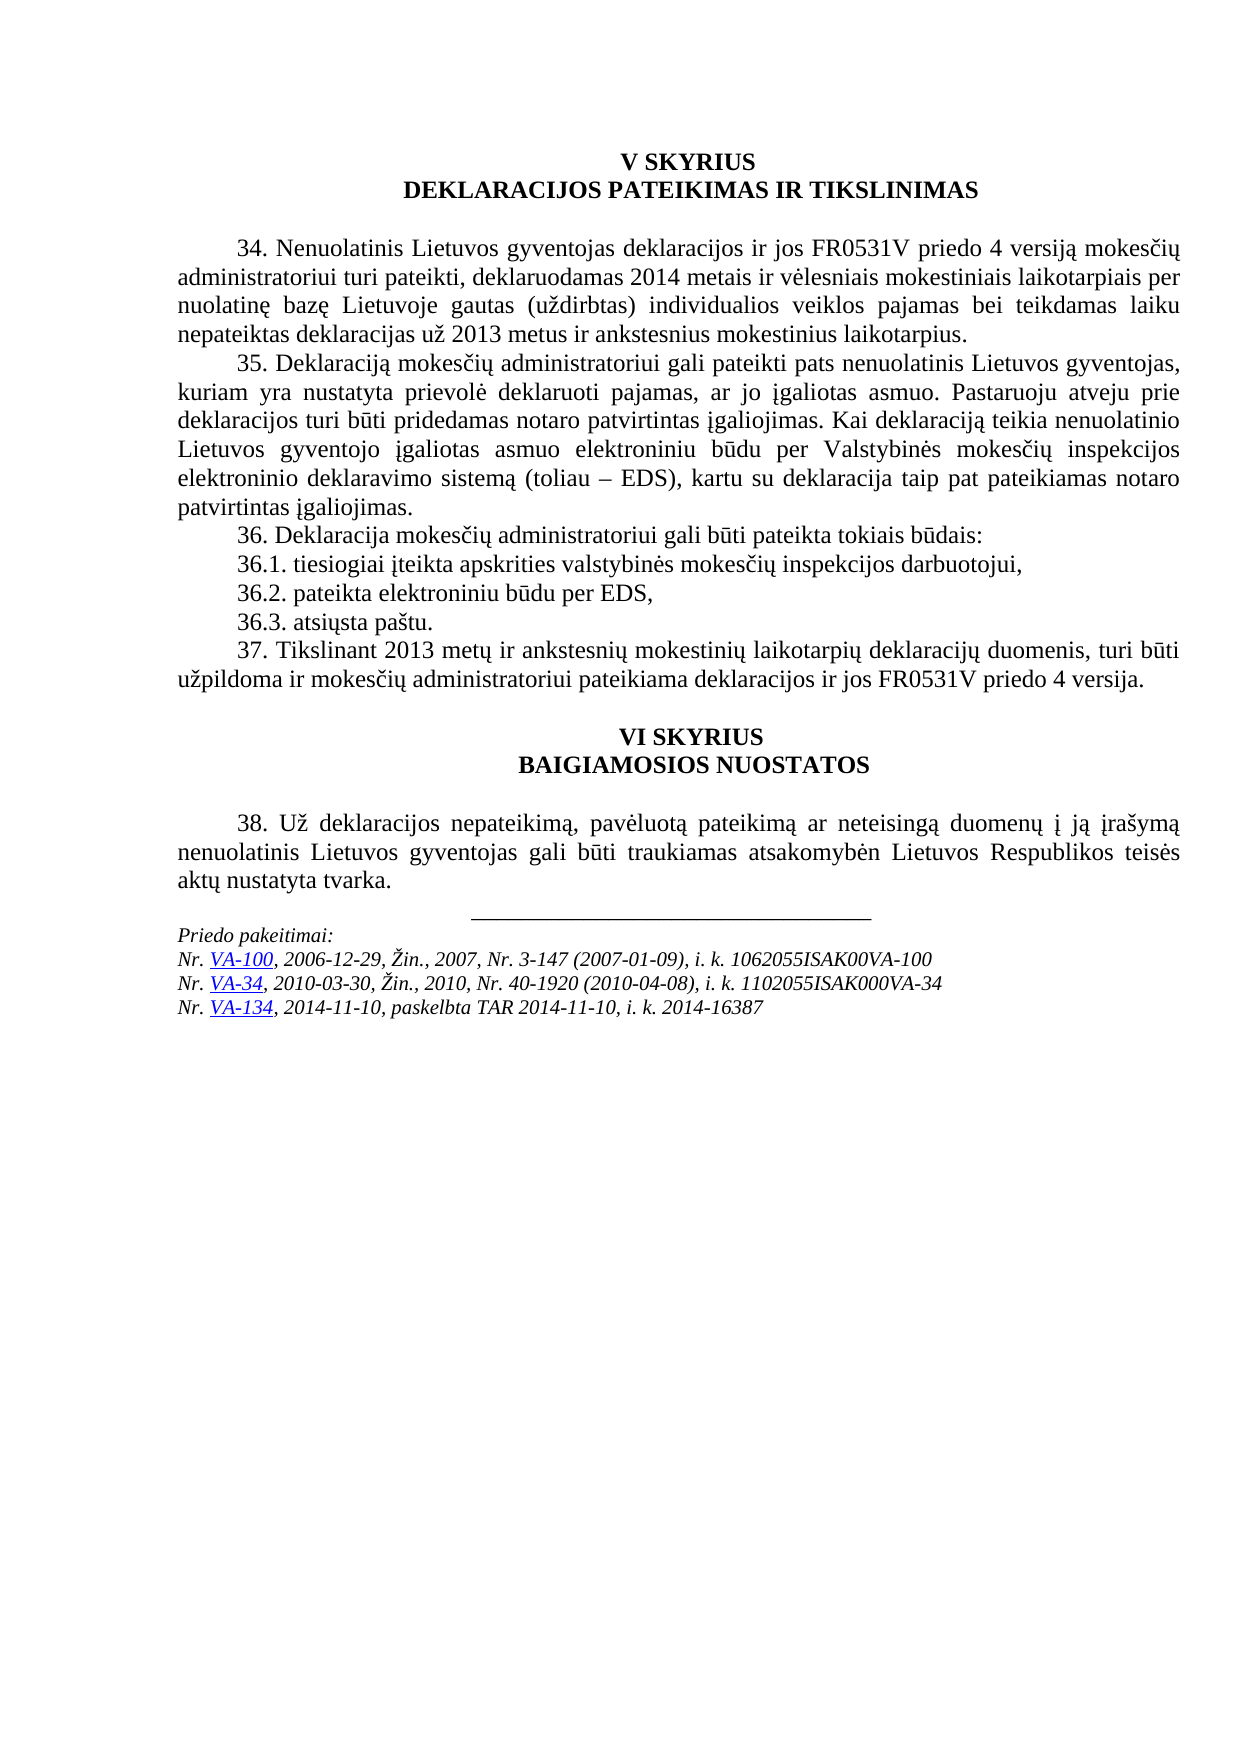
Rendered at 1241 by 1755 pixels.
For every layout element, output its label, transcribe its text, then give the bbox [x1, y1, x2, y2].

text 37. Tikslinant 2013 metų ir ankstesnių mokestinių laikotarpių deklaracijų duomenis, turi būti užpildoma ir mokesčių administratoriui pateikiama deklaracijos ir jos FR0531V priedo 4 versija. [177, 636, 1181, 693]
text VI SKYRIUS [177, 722, 1145, 751]
text V SKYRIUS [177, 147, 1145, 176]
text 34. Nenuolatinis Lietuvos gyventojas deklaracijos ir jos FR0531V priedo 4 versiją mokesčių administratoriui turi pateikti, deklaruodamas 2014 metais ir vėlesniais mokestiniais laikotarpiais per nuolatinę bazę Lietuvoje gautas (uždirbtas) individualios veiklos pajamas bei teikdamas laiku nepateiktas deklaracijas už 2013 metus ir ankstesnius mokestinius laikotarpius. [177, 233, 1181, 348]
text DEKLARACIJOS PATEIKIMAS IR TIKSLINIMAS [177, 176, 1145, 204]
text 36.1. tiesiogiai įteikta apskrities valstybinės mokesčių inspekcijos darbuotojui, [177, 549, 1181, 578]
text BAIGIAMOSIOS NUOSTATOS [177, 751, 1145, 779]
text Priedo pakeitimai: [177, 923, 1181, 947]
text 38. Už deklaracijos nepateikimą, pavėluotą pateikimą ar neteisingą duomenų į ją įrašymą nenuolatinis Lietuvos gyventojas gali būti traukiamas atsakomybėn Lietuvos Respublikos teisės aktų nustatyta tvarka. [177, 808, 1181, 894]
text 35. Deklaraciją mokesčių administratoriui gali pateikti pats nenuolatinis Lietuvos gyventojas, kuriam yra nustatyta prievolė deklaruoti pajamas, ar jo įgaliotas asmuo. Pastaruoju atveju prie deklaracijos turi būti pridedamas notaro patvirtintas įgaliojimas. Kai deklaraciją teikia nenuolatinio Lietuvos gyventojo įgaliotas asmuo elektroniniu būdu per Valstybinės mokesčių inspekcijos elektroninio deklaravimo sistemą (toliau – EDS), kartu su deklaracija taip pat pateikiamas notaro patvirtintas įgaliojimas. [177, 348, 1181, 521]
text 36.2. pateikta elektroniniu būdu per EDS, [177, 578, 1181, 607]
text 36. Deklaracija mokesčių administratoriui gali būti pateikta tokiais būdais: [177, 521, 1181, 549]
text Nr. VA-100, 2006-12-29, Žin., 2007, Nr. 3-147 (2007-01-09), i. k. 1062055ISAK00VA-100 [177, 947, 1181, 971]
text Nr. VA-134, 2014-11-10, paskelbta TAR 2014-11-10, i. k. 2014-16387 [177, 995, 1181, 1019]
text Nr. VA-34, 2010-03-30, Žin., 2010, Nr. 40-1920 (2010-04-08), i. k. 1102055ISAK000VA-34 [177, 971, 1181, 995]
text 36.3. atsiųsta paštu. [177, 607, 1181, 636]
text ________________________________ [177, 894, 1145, 923]
